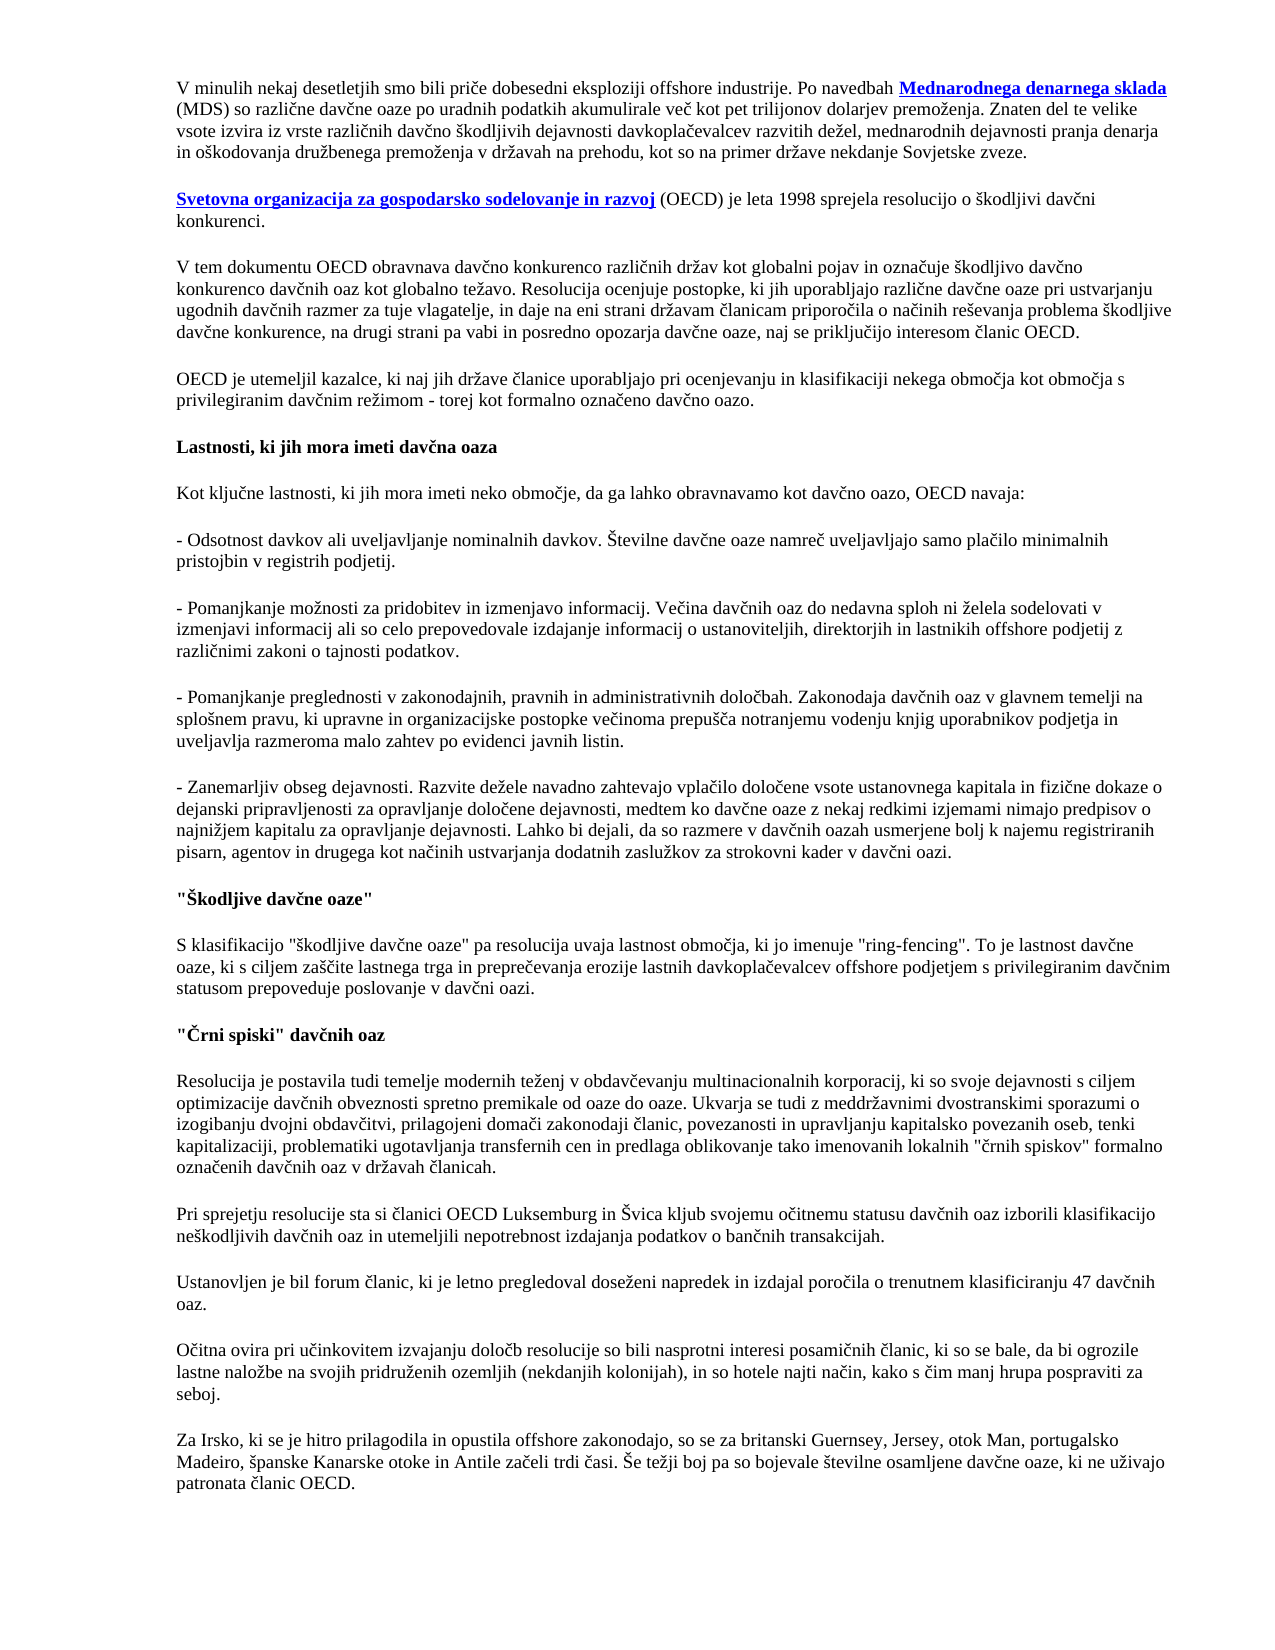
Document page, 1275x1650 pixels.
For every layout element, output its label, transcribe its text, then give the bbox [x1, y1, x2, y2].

text OECD je utemeljil kazalce, ki naj jih države članice uporabljajo pri ocenjevanju in klasifikaciji nekega območja kot območja s privilegiranim davčnim režimom - torej kot formalno označeno davčno oazo. [176, 367, 1174, 411]
text Za Irsko, ki se je hitro prilagodila in opustila offshore zakonodajo, so se za britanski Guernsey, Jersey, otok Man, portugalsko Madeiro, španske Kanarske otoke in Antile začeli trdi časi. Še težji boj pa so bojevale številne osamljene davčne oaze, ki ne uživajo patronata članic OECD. [176, 1429, 1174, 1494]
text "Škodljive davčne oaze" [176, 887, 1174, 909]
text Kot ključne lastnosti, ki jih mora imeti neko območje, da ga lahko obravnavamo kot davčno oazo, OECD navaja: [176, 482, 1174, 504]
text Svetovna organizacija za gospodarsko sodelovanje in razvoj (OECD) je leta 1998 sprejela resolucijo o škodljivi davčni konkurenci. [176, 188, 1174, 231]
text "Črni spiski" davčnih oaz [176, 1024, 1174, 1045]
text Lastnosti, ki jih mora imeti davčna oaza [176, 436, 1174, 457]
text Ustanovljen je bil forum članic, ki je letno pregledoval doseženi napredek in izdajal poročila o trenutnem klasificiranju 47 davčnih oaz. [176, 1271, 1174, 1314]
text Očitna ovira pri učinkovitem izvajanju določb resolucije so bili nasprotni interesi posamičnih članic, ki so se bale, da bi ogrozile lastne naložbe na svojih pridruženih ozemljih (nekdanjih kolonijah), in so hotele najti način, kako s čim manj hrupa pospraviti za seboj. [176, 1339, 1174, 1404]
text Pri sprejetju resolucije sta si članici OECD Luksemburg in Švica kljub svojemu očitnemu statusu davčnih oaz izborili klasifikacijo neškodljivih davčnih oaz in utemeljili nepotrebnost izdajanja podatkov o bančnih transakcijah. [176, 1203, 1174, 1246]
text - Pomanjkanje možnosti za pridobitev in izmenjavo informacij. Večina davčnih oaz do nedavna sploh ni želela sodelovati v izmenjavi informacij ali so celo prepovedovale izdajanje informacij o ustanoviteljih, direktorjih in lastnikih offshore podjetij z različnimi zakoni o tajnosti podatkov. [176, 597, 1174, 661]
text V tem dokumentu OECD obravnava davčno konkurenco različnih držav kot globalni pojav in označuje škodljivo davčno konkurenco davčnih oaz kot globalno težavo. Resolucija ocenjuje postopke, ki jih uporabljajo različne davčne oaze pri ustvarjanju ugodnih davčnih razmer za tuje vlagatelje, in daje na eni strani državam članicam priporočila o načinih reševanja problema škodljive davčne konkurence, na drugi strani pa vabi in posredno opozarja davčne oaze, naj se priključijo interesom članic OECD. [176, 256, 1174, 342]
text - Zanemarljiv obseg dejavnosti. Razvite dežele navadno zahtevajo vplačilo določene vsote ustanovnega kapitala in fizične dokaze o dejanski pripravljenosti za opravljanje določene dejavnosti, medtem ko davčne oaze z nekaj redkimi izjemami nimajo predpisov o najnižjem kapitalu za opravljanje dejavnosti. Lahko bi dejali, da so razmere v davčnih oazah usmerjene bolj k najemu registriranih pisarn, agentov in drugega kot načinih ustvarjanja dodatnih zaslužkov za strokovni kader v davčni oazi. [176, 776, 1174, 862]
text S klasifikacijo "škodljive davčne oaze" pa resolucija uvaja lastnost območja, ki jo imenuje "ring-fencing". To je lastnost davčne oaze, ki s ciljem zaščite lastnega trga in preprečevanja erozije lastnih davkoplačevalcev offshore podjetjem s privilegiranim davčnim statusom prepoveduje poslovanje v davčni oazi. [176, 934, 1174, 999]
text - Pomanjkanje preglednosti v zakonodajnih, pravnih in administrativnih določbah. Zakonodaja davčnih oaz v glavnem temelji na splošnem pravu, ki upravne in organizacijske postopke večinoma prepušča notranjemu vodenju knjig uporabnikov podjetja in uveljavlja razmeroma malo zahtev po evidenci javnih listin. [176, 686, 1174, 751]
text - Odsotnost davkov ali uveljavljanje nominalnih davkov. Številne davčne oaze namreč uveljavljajo samo plačilo minimalnih pristojbin v registrih podjetij. [176, 529, 1174, 572]
text Resolucija je postavila tudi temelje modernih teženj v obdavčevanju multinacionalnih korporacij, ki so svoje dejavnosti s ciljem optimizacije davčnih obveznosti spretno premikale od oaze do oaze. Ukvarja se tudi z meddržavnimi dvostranskimi sporazumi o izogibanju dvojni obdavčitvi, prilagojeni domači zakonodaji članic, povezanosti in upravljanju kapitalsko povezanih oseb, tenki kapitalizaciji, problematiki ugotavljanja transfernih cen in predlaga oblikovanje tako imenovanih lokalnih "črnih spiskov" formalno označenih davčnih oaz v državah članicah. [176, 1070, 1174, 1178]
text V minulih nekaj desetletjih smo bili priče dobesedni eksploziji offshore industrije. Po navedbah Mednarodnega denarnega sklada (MDS) so različne davčne oaze po uradnih podatkih akumulirale več kot pet trilijonov dolarjev premoženja. Znaten del te velike vsote izvira iz vrste različnih davčno škodljivih dejavnosti davkoplačevalcev razvitih dežel, mednarodnih dejavnosti pranja denarja in oškodovanja družbenega premoženja v državah na prehodu, kot so na primer države nekdanje Sovjetske zveze. [176, 77, 1174, 163]
